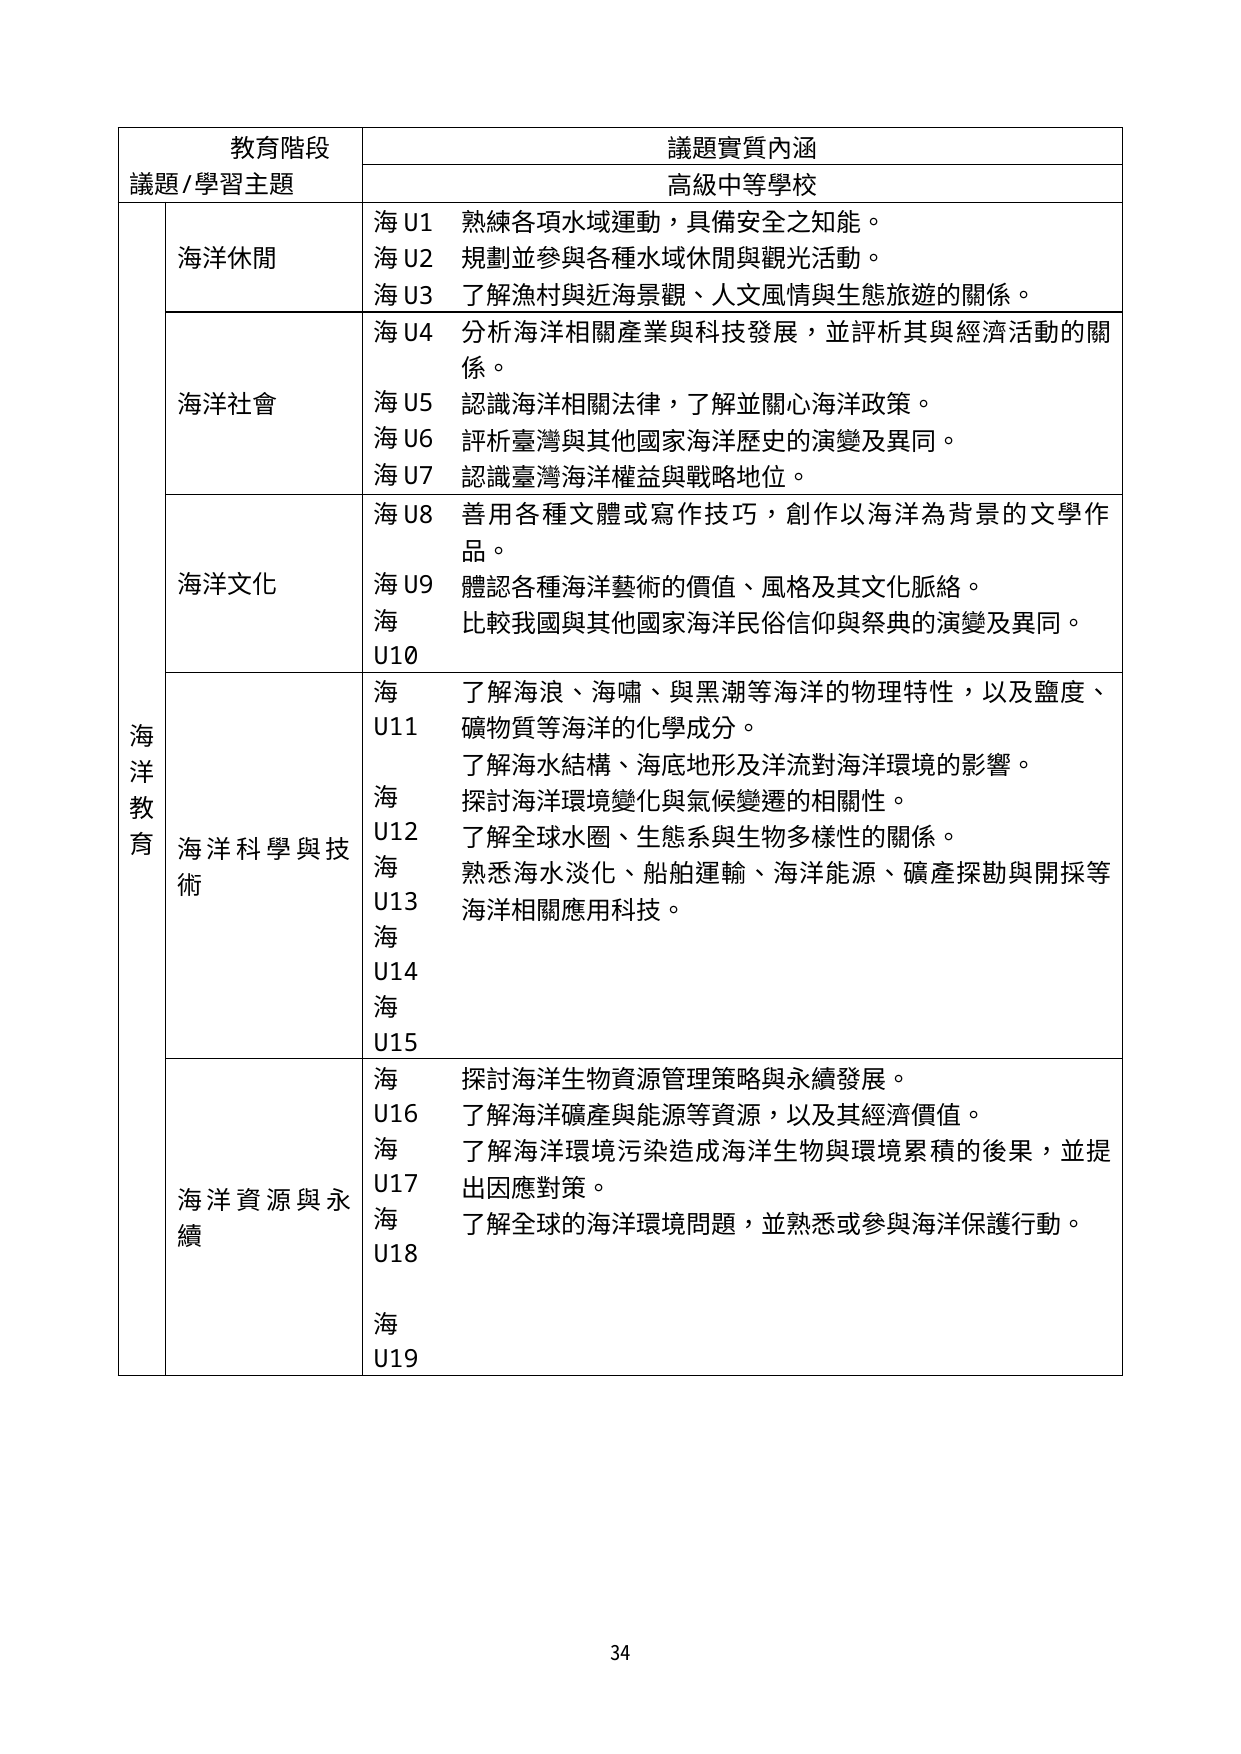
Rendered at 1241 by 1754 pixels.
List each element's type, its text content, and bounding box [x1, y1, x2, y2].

table_cell 海洋教育 [119, 203, 165, 1374]
table_cell 海洋資源與永續 [166, 1059, 362, 1374]
table_cell 海U4 海U5 海U6 海U7 [363, 313, 450, 494]
table_cell 海洋休閒 [166, 203, 362, 311]
table_header 教育階段 議題/學習主題 [119, 128, 362, 202]
table_cell 海洋社會 [166, 313, 362, 494]
table_cell 善用各種文體或寫作技巧，創作以海洋為背景的文學作品。 體認各種海洋藝術的價值、風格及其文化脈絡。 比較我國與其他國家海洋民俗信仰與祭典的演變及異同。 [450, 495, 1122, 672]
table_cell 分析海洋相關產業與科技發展，並評析其與經濟活動的關係。 認識海洋相關法律，了解並關心海洋政策。 評析臺灣與其他國家海洋歷史的演變及異同。 認識臺灣海洋權益與戰略地位。 [450, 313, 1122, 494]
table_cell 了解海浪、海嘯、與黑潮等海洋的物理特性，以及鹽度、 礦物質等海洋的化學成分。 了解海水結構、海底地形及洋流對海洋環境的影響。 探討海洋環境變化與氣候變遷的相關性。 了解全球水圈、生態系與生物多樣性的關係。 熟悉海水淡化、船舶運輸、海洋能源、礦產探勘與開採等海洋相關應用科技。 [450, 673, 1122, 1058]
table_header 議題實質內涵 [363, 128, 1122, 164]
table_cell 海洋文化 [166, 495, 362, 672]
table_cell 高級中等學校 [363, 165, 1122, 202]
table_cell 海U1 海U2 海U3 [363, 203, 450, 311]
table_cell 海U11 海U12 海U13 海U14 海U15 [363, 673, 450, 1058]
table_cell 海U8 海U9 海U10 [363, 495, 450, 672]
table_cell 熟練各項水域運動，具備安全之知能。 規劃並參與各種水域休閒與觀光活動。 了解漁村與近海景觀、人文風情與生態旅遊的關係。 [450, 203, 1122, 311]
table_cell 海U16 海U17 海U18 海U19 [363, 1059, 450, 1374]
table_cell 海洋科學與技術 [166, 673, 362, 1058]
table_cell 探討海洋生物資源管理策略與永續發展。 了解海洋礦產與能源等資源，以及其經濟價值。 了解海洋環境污染造成海洋生物與環境累積的後果，並提出因應對策。 了解全球的海洋環境問題，並熟悉或參與海洋保護行動。 [450, 1059, 1122, 1374]
